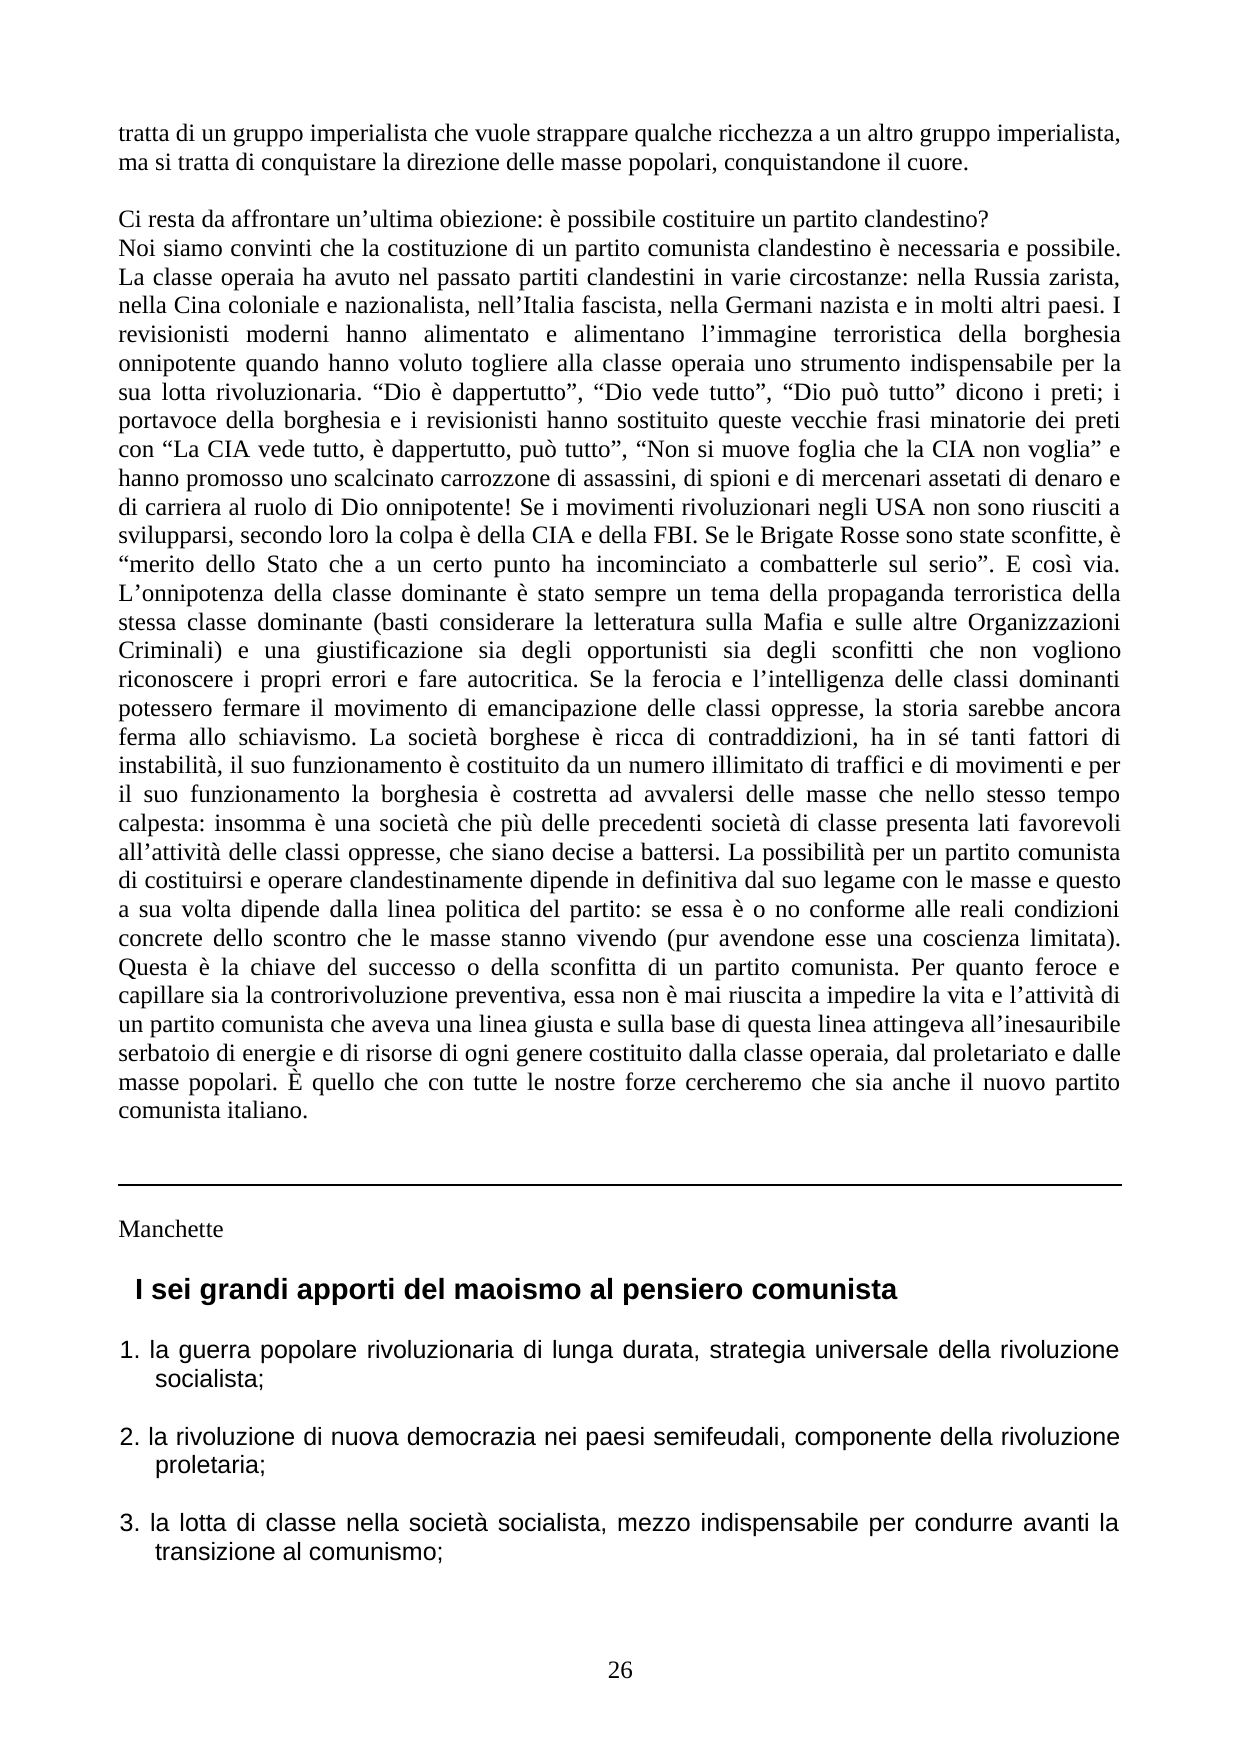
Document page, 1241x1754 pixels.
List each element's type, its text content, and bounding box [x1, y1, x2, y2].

text Noi siamo convinti che la costituzione di un partito comunista clandestino è necessaria e possibile. La classe operaia ha avuto nel passato partiti clandestini in varie circostanze: nella Russia zarista, nella Cina coloniale e nazionalista, nell’Italia fascista, nella Germani nazista e in molti altri paesi. I revisionisti moderni hanno alimentato e alimentano l’immagine terroristica della borghesia onnipotente quando hanno voluto togliere alla classe operaia uno strumento indispensabile per la sua lotta rivoluzionaria. “Dio è dappertutto”, “Dio vede tutto”, “Dio può tutto” dicono i preti; i portavoce della borghesia e i revisionisti hanno sostituito queste vecchie frasi minatorie dei preti con “La CIA vede tutto, è dappertutto, può tutto”, “Non si muove foglia che la CIA non voglia” e hanno promosso uno scalcinato carrozzone di assassini, di spioni e di mercenari assetati di denaro e di carriera al ruolo di Dio onnipotente! Se i movimenti rivoluzionari negli USA non sono riusciti a svilupparsi, secondo loro la colpa è della CIA e della FBI. Se le Brigate Rosse sono state sconfitte, è “merito dello Stato che a un certo punto ha incominciato a combatterle sul serio”. E così via. L’onnipotenza della classe dominante è stato sempre un tema della propaganda terroristica della stessa classe dominante (basti considerare la letteratura sulla Mafia e sulle altre Organizzazioni Criminali) e una giustificazione sia degli opportunisti sia degli sconfitti che non vogliono riconoscere i propri errori e fare autocritica. Se la ferocia e l’intelligenza delle classi dominanti potessero fermare il movimento di emancipazione delle classi oppresse, la storia sarebbe ancora ferma allo schiavismo. La società borghese è ricca di contraddizioni, ha in sé tanti fattori di instabilità, il suo funzionamento è costituito da un numero illimitato di traffici e di movimenti e per il suo funzionamento la borghesia è costretta ad avvalersi delle masse che nello stesso tempo calpesta: insomma è una società che più delle precedenti società di classe presenta lati favorevoli all’attività delle classi oppresse, che siano decise a battersi. La possibilità per un partito comunista di costituirsi e operare clandestinamente dipende in definitiva dal suo legame con le masse e questo a sua volta dipende dalla linea politica del partito: se essa è o no conforme alle reali condizioni concrete dello scontro che le masse stanno vivendo (pur avendone esse una coscienza limitata). Questa è la chiave del successo o della sconfitta di un partito comunista. Per quanto feroce e capillare sia la controrivoluzione preventiva, essa non è mai riuscita a impedire la vita e l’attività di un partito comunista che aveva una linea giusta e sulla base di questa linea attingeva all’inesauribile serbatoio di energie e di risorse di ogni genere costituito dalla classe operaia, dal proletariato e dalle masse popolari. È quello che con tutte le nostre forze cercheremo che sia anche il nuovo partito comunista italiano. [118, 233, 1122, 1124]
text I sei grandi apporti del maoismo al pensiero comunista [118, 1272, 1122, 1306]
text 1. la guerra popolare rivoluzionaria di lunga durata, strategia universale della rivoluzione socialista; [119, 1335, 1121, 1392]
text tratta di un gruppo imperialista che vuole strappare qualche ricchezza a un altro gruppo imperialista, ma si tratta di conquistare la direzione delle masse popolari, conquistandone il cuore. [118, 118, 1122, 176]
text 2. la rivoluzione di nuova democrazia nei paesi semifeudali, componente della rivoluzione proletaria; [119, 1422, 1121, 1479]
text Ci resta da affrontare un’ultima obiezione: è possibile costituire un partito clandestino? [118, 204, 1122, 233]
text Manchette [118, 1214, 1122, 1243]
text 3. la lotta di classe nella società socialista, mezzo indispensabile per condurre avanti la transizione al comunismo; [119, 1508, 1121, 1566]
